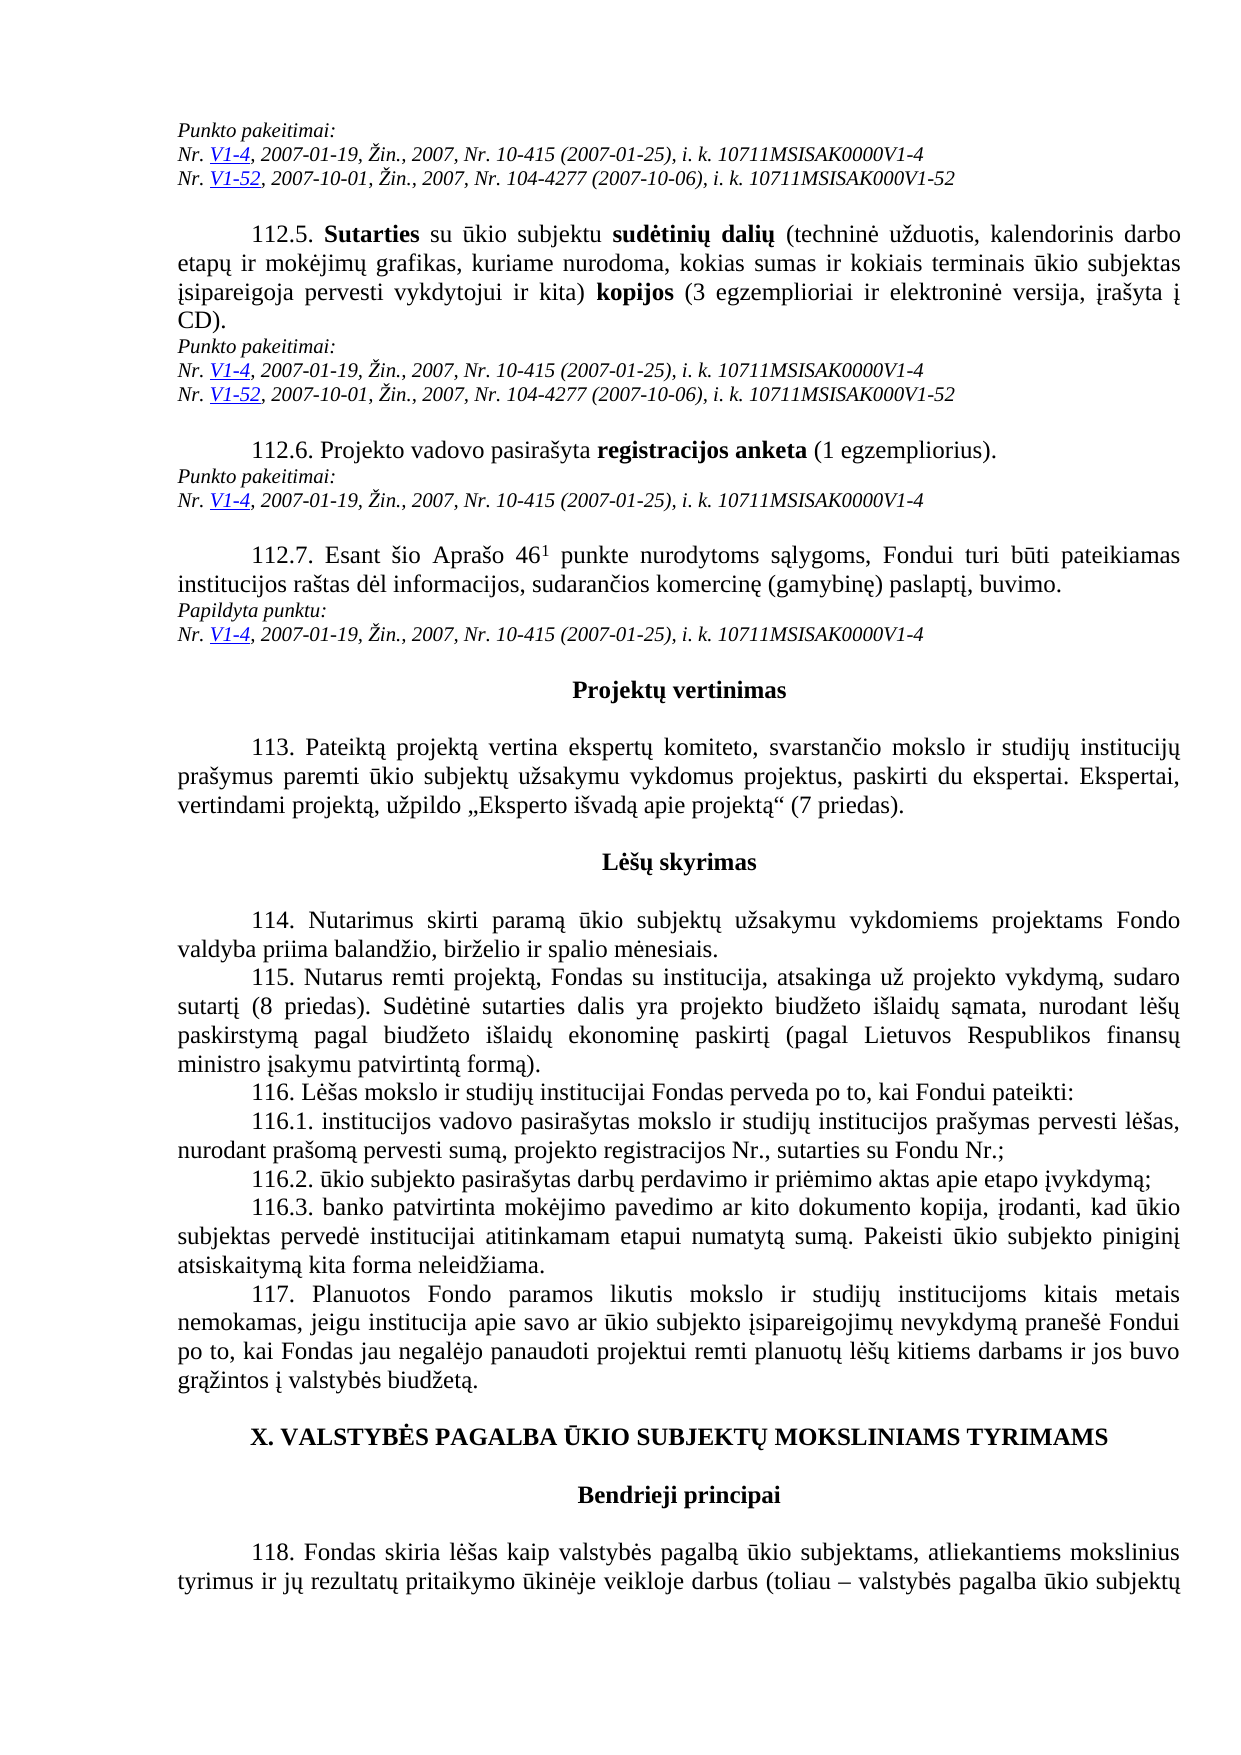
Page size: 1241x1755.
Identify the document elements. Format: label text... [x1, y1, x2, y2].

text 116.3. banko patvirtinta mokėjimo pavedimo ar kito dokumento kopija, įrodanti, kad ūkio subjektas pervedė institucijai atitinkamam etapui numatytą sumą. Pakeisti ūkio subjekto piniginį atsiskaitymą kita forma neleidžiama. [177, 1192, 1181, 1279]
text 115. Nutarus remti projektą, Fondas su institucija, atsakinga už projekto vykdymą, sudaro sutartį (8 priedas). Sudėtinė sutarties dalis yra projekto biudžeto išlaidų sąmata, nurodant lėšų paskirstymą pagal biudžeto išlaidų ekonominę paskirtį (pagal Lietuvos Respublikos finansų ministro įsakymu patvirtintą formą). [177, 962, 1181, 1077]
text 113. Pateiktą projektą vertina ekspertų komiteto, svarstančio mokslo ir studijų institucijų prašymus paremti ūkio subjektų užsakymu vykdomus projektus, paskirti du ekspertai. Ekspertai, vertindami projektą, užpildo „Eksperto išvadą apie projektą“ (7 priedas). [177, 732, 1181, 819]
text Papildyta punktu: [177, 598, 1181, 622]
text Nr. V1-52, 2007-10-01, Žin., 2007, Nr. 104-4277 (2007-10-06), i. k. 10711MSISAK000V1-52 [177, 166, 1181, 190]
text 116. Lėšas mokslo ir studijų institucijai Fondas perveda po to, kai Fondui pateikti: [177, 1077, 1181, 1106]
text Punkto pakeitimai: [177, 118, 1181, 142]
text X. VALSTYBĖS PAGALBA ŪKIO SUBJEKTŲ MOKSLINIAMS TYRIMAMS [177, 1422, 1181, 1451]
text Bendrieji principai [177, 1480, 1181, 1509]
text 117. Planuotos Fondo paramos likutis mokslo ir studijų institucijoms kitais metais nemokamas, jeigu institucija apie savo ar ūkio subjekto įsipareigojimų nevykdymą pranešė Fondui po to, kai Fondas jau negalėjo panaudoti projektui remti planuotų lėšų kitiems darbams ir jos buvo grąžintos į valstybės biudžetą. [177, 1279, 1181, 1394]
text Lėšų skyrimas [177, 847, 1181, 876]
text Nr. V1-4, 2007-01-19, Žin., 2007, Nr. 10-415 (2007-01-25), i. k. 10711MSISAK0000V1-4 [177, 488, 1181, 512]
text Punkto pakeitimai: [177, 334, 1181, 358]
text Nr. V1-4, 2007-01-19, Žin., 2007, Nr. 10-415 (2007-01-25), i. k. 10711MSISAK0000V1-4 [177, 142, 1181, 166]
text 118. Fondas skiria lėšas kaip valstybės pagalbą ūkio subjektams, atliekantiems mokslinius tyrimus ir jų rezultatų pritaikymo ūkinėje veikloje darbus (toliau – valstybės pagalba ūkio subjektų [177, 1537, 1181, 1595]
text Nr. V1-52, 2007-10-01, Žin., 2007, Nr. 104-4277 (2007-10-06), i. k. 10711MSISAK000V1-52 [177, 382, 1181, 406]
text 112.6. Projekto vadovo pasirašyta registracijos anketa (1 egzempliorius). [177, 435, 1181, 464]
text 116.1. institucijos vadovo pasirašytas mokslo ir studijų institucijos prašymas pervesti lėšas, nurodant prašomą pervesti sumą, projekto registracijos Nr., sutarties su Fondu Nr.; [177, 1106, 1181, 1164]
text Nr. V1-4, 2007-01-19, Žin., 2007, Nr. 10-415 (2007-01-25), i. k. 10711MSISAK0000V1-4 [177, 622, 1181, 646]
text 114. Nutarimus skirti paramą ūkio subjektų užsakymu vykdomiems projektams Fondo valdyba priima balandžio, birželio ir spalio mėnesiais. [177, 905, 1181, 962]
text Punkto pakeitimai: [177, 464, 1181, 488]
text Projektų vertinimas [177, 675, 1181, 704]
text 112.7. Esant šio Aprašo 461 punkte nurodytoms sąlygoms, Fondui turi būti pateikiamas institucijos raštas dėl informacijos, sudarančios komercinę (gamybinę) paslaptį, buvimo. [177, 541, 1181, 598]
text Nr. V1-4, 2007-01-19, Žin., 2007, Nr. 10-415 (2007-01-25), i. k. 10711MSISAK0000V1-4 [177, 358, 1181, 382]
text 112.5. Sutarties su ūkio subjektu sudėtinių dalių (techninė užduotis, kalendorinis darbo etapų ir mokėjimų grafikas, kuriame nurodoma, kokias sumas ir kokiais terminais ūkio subjektas įsipareigoja pervesti vykdytojui ir kita) kopijos (3 egzemplioriai ir elektroninė versija, įrašyta į CD). [177, 219, 1181, 334]
text 116.2. ūkio subjekto pasirašytas darbų perdavimo ir priėmimo aktas apie etapo įvykdymą; [177, 1164, 1181, 1192]
